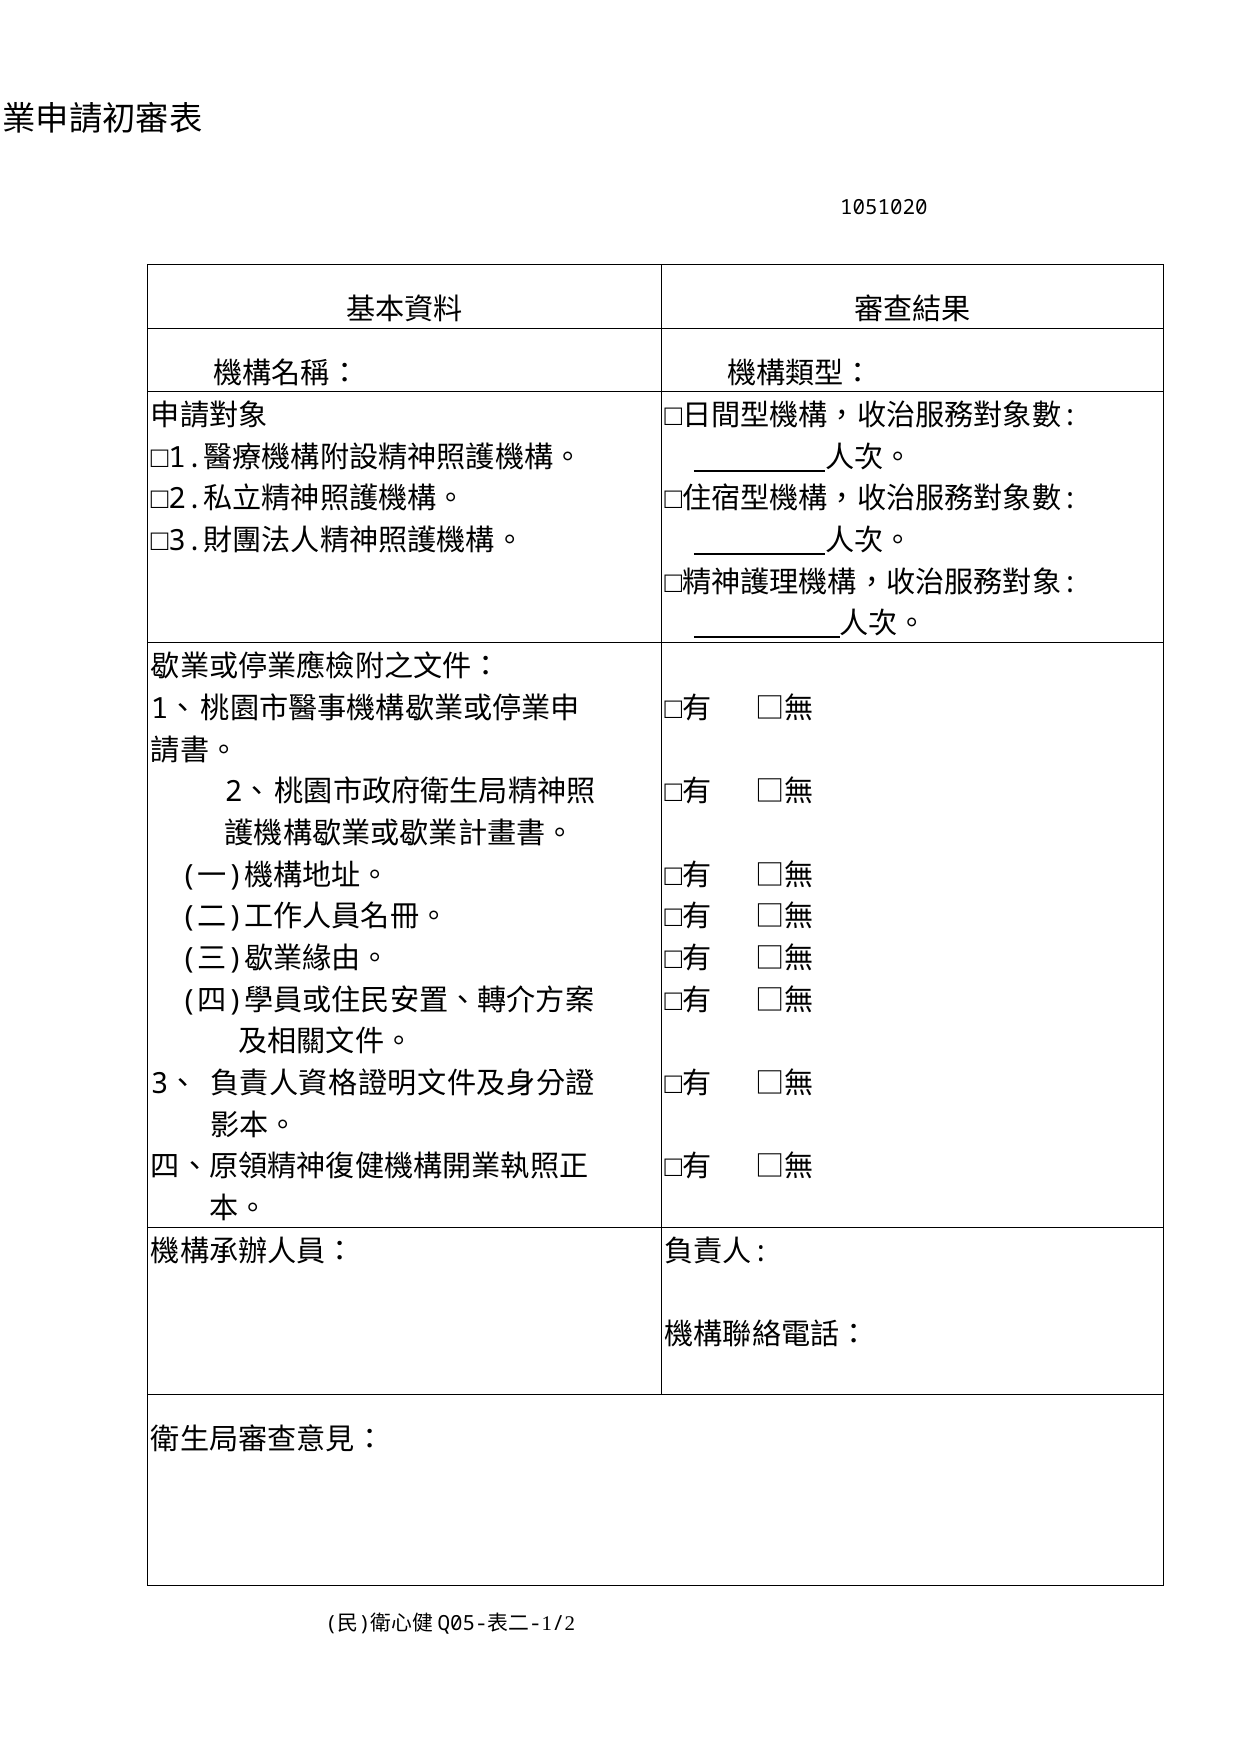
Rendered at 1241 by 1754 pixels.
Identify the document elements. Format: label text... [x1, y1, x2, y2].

table_cell 衛生局審查意見： [148, 1395, 1163, 1585]
table_cell □日間型機構，收治服務對象數: 人次。 □住宿型機構，收治服務對象數: 人次。 □精神護理機構，收治服務對象: 人次。 [662, 392, 1163, 642]
table_cell □有 □無 □有 □無 □有 □無 □有 □無 □有 □無 □有 □無 □有 □無 □有 □無 [662, 643, 1163, 1227]
text 桃園市政府衛生局精神照護機構歇業或停業申請初審表 [210, 97, 1030, 139]
table_cell 歇業或停業應檢附之文件： 桃園市醫事機構歇業或停業申請書。 桃園市政府衛生局精神照護機構歇業或歇業計畫書。 (一)機構地址。 (二)工作人員名冊。 (三)歇業緣由。 (四)學員或住民安置、轉介方案 及相關文件。 負責人資格證明文件及身分證影本。 四、原領精神復健機構開業執照正 本。 [148, 643, 661, 1227]
table_header 基本資料 [148, 265, 661, 328]
text 1051020 [210, 139, 1030, 222]
table_header 審查結果 [662, 265, 1163, 328]
table_cell 機構承辦人員： [148, 1228, 661, 1394]
table_cell 機構類型： [662, 329, 1163, 391]
table_cell 負責人: 機構聯絡電話： [662, 1228, 1163, 1394]
table_cell 申請對象 □1.醫療機構附設精神照護機構。 □2.私立精神照護機構。 □3.財團法人精神照護機構。 [148, 392, 661, 642]
table_cell 機構名稱： [148, 329, 661, 391]
